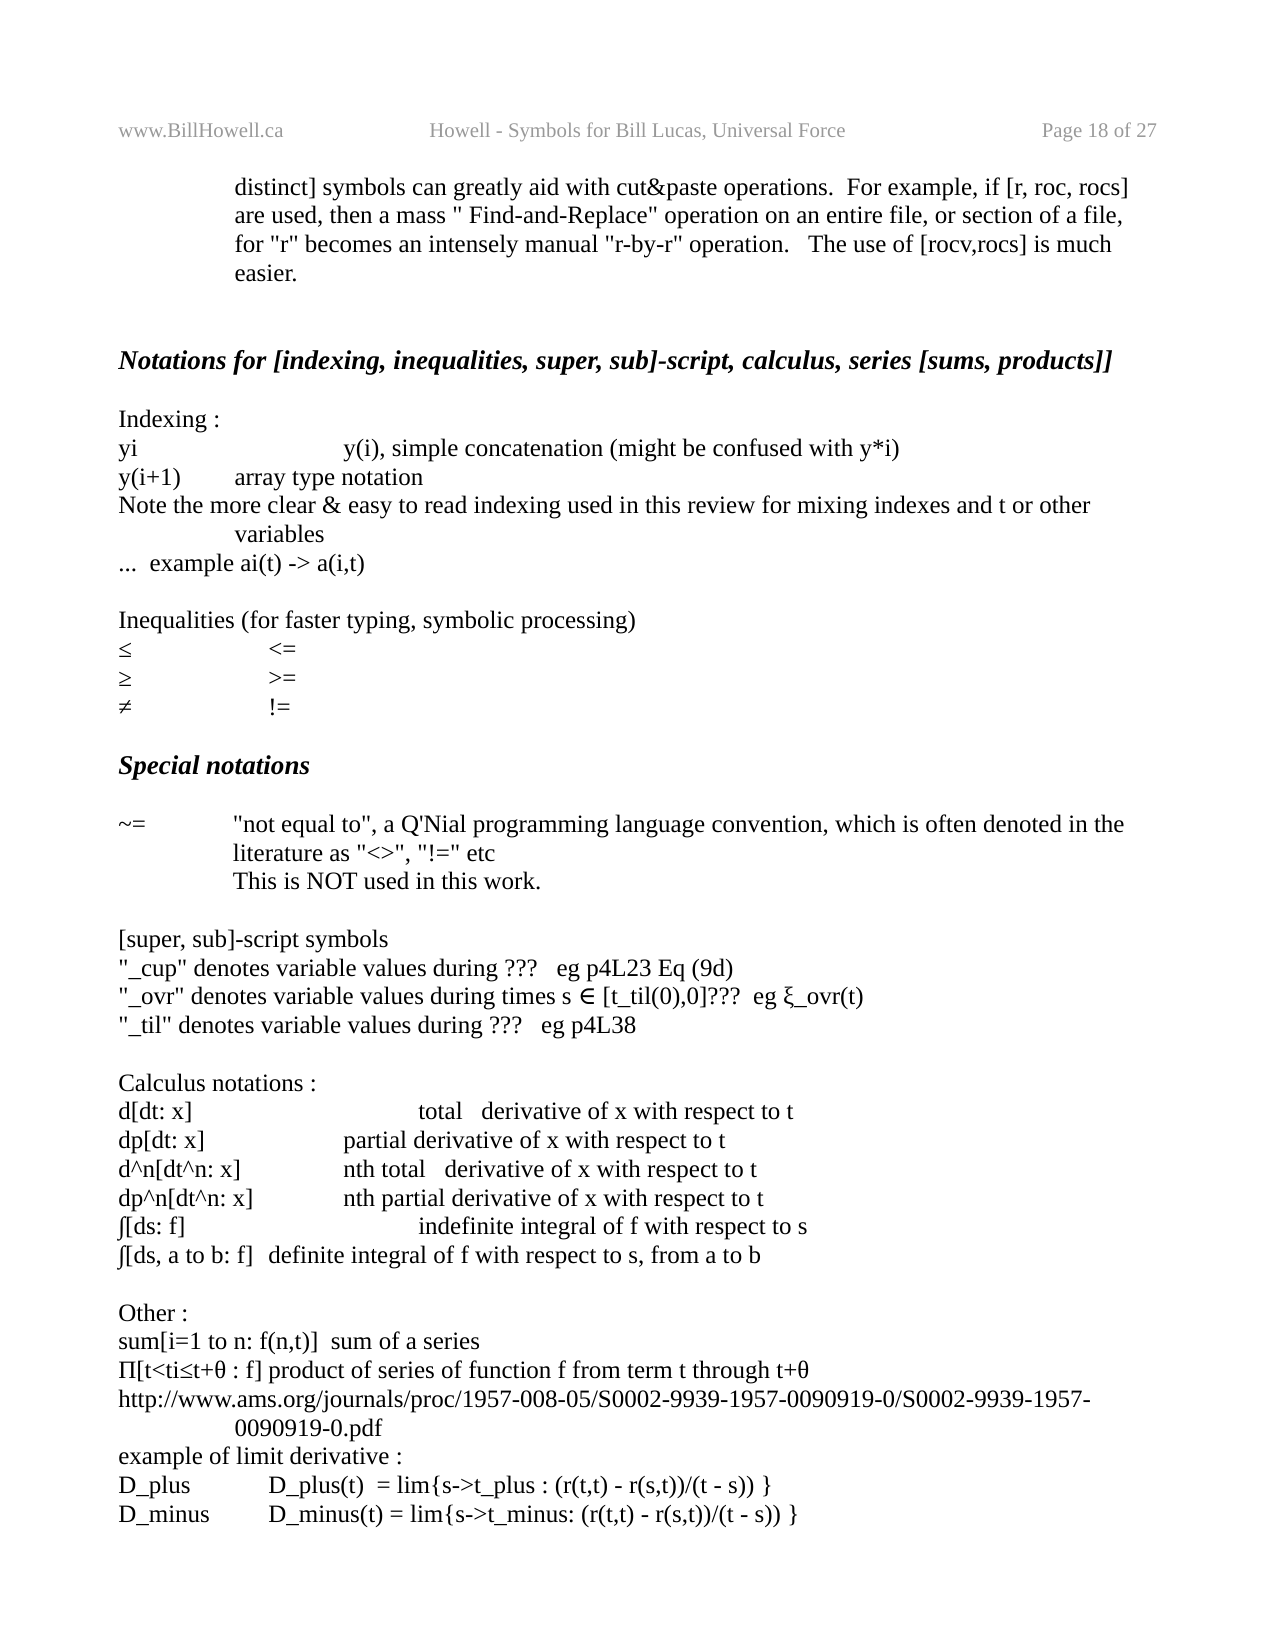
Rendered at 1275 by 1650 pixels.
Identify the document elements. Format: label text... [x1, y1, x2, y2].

text Indexing : [118, 404, 1157, 433]
subtitle Notations for [indexing, inequalities, super, sub]-script, calculus, series [sums, products]] [118, 344, 1157, 375]
text ∫[ds: f] indefinite integral of f with respect to s [118, 1211, 1157, 1240]
text "_til" denotes variable values during ??? eg p4L38 [118, 1010, 1157, 1039]
text ~= "not equal to", a Q'Nial programming language convention, which is often denoted in the literature as "<>", "!=" etc [118, 809, 1157, 866]
text ∫[ds, a to b: f] definite integral of f with respect to s, from a to b [118, 1240, 1157, 1269]
text "_cup" denotes variable values during ??? eg p4L23 Eq (9d) [118, 953, 1157, 981]
text yi y(i), simple concatenation (might be confused with y*i) [118, 433, 1157, 462]
text distinct] symbols can greatly aid with cut&paste operations. For example, if [r, roc, rocs] are used, then a mass " Find-and-Replace" operation on an entire file, or section of a file, for "r" becomes an intensely manual "r-by-r" operation. The use of [rocv,rocs] is much easier. [118, 172, 1157, 287]
text Π[t<ti≤t+θ : f] product of series of function f from term t through t+θ [118, 1355, 1157, 1384]
text This is NOT used in this work. [118, 866, 1157, 895]
text [super, sub]-script symbols [118, 924, 1157, 953]
text ≠ != [118, 692, 1157, 720]
text Note the more clear & easy to read indexing used in this review for mixing indexes and t or other variables [118, 490, 1157, 548]
text http://www.ams.org/journals/proc/1957-008-05/S0002-9939-1957-0090919-0/S0002-9939-1957-0090919-0.pdf [118, 1384, 1157, 1441]
text ≤ <= [118, 634, 1157, 663]
text Calculus notations : [118, 1068, 1157, 1096]
subtitle Special notations [118, 749, 1157, 780]
text Other : [118, 1298, 1157, 1326]
text d^n[dt^n: x] nth total derivative of x with respect to t [118, 1154, 1157, 1183]
text y(i+1) array type notation [118, 462, 1157, 490]
text d[dt: x] total derivative of x with respect to t [118, 1096, 1157, 1125]
text sum[i=1 to n: f(n,t)] sum of a series [118, 1326, 1157, 1355]
text ≥ >= [118, 663, 1157, 692]
text D_minus D_minus(t) = lim{s->t_minus: (r(t,t) - r(s,t))/(t - s)) } [118, 1499, 1157, 1528]
text Inequalities (for faster typing, symbolic processing) [118, 605, 1157, 634]
text "_ovr" denotes variable values during times s ∈ [t_til(0),0]??? eg ξ_ovr(t) [118, 981, 1157, 1010]
text example of limit derivative : [118, 1441, 1157, 1470]
text dp^n[dt^n: x] nth partial derivative of x with respect to t [118, 1183, 1157, 1211]
text D_plus D_plus(t) = lim{s->t_plus : (r(t,t) - r(s,t))/(t - s)) } [118, 1470, 1157, 1499]
text ... example ai(t) -> a(i,t) [118, 548, 1157, 577]
text dp[dt: x] partial derivative of x with respect to t [118, 1125, 1157, 1154]
